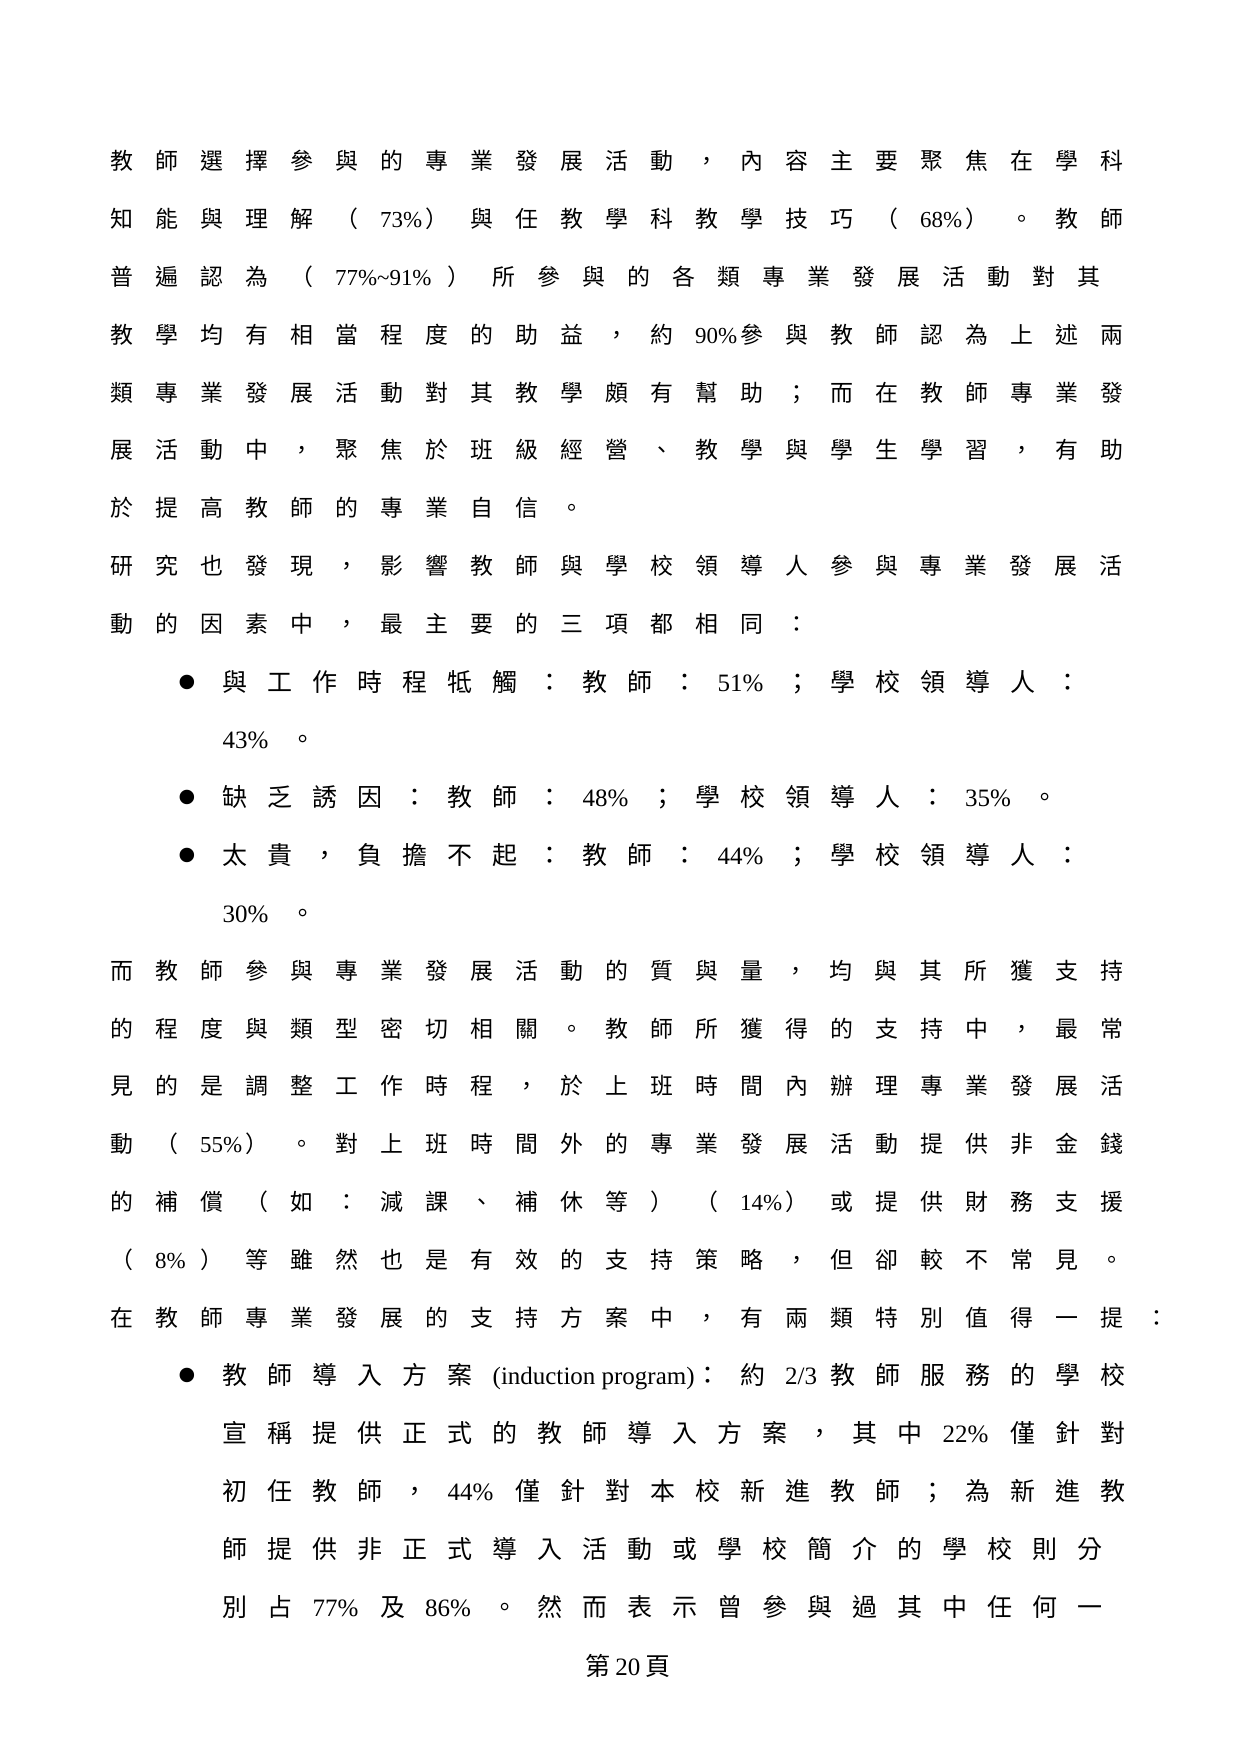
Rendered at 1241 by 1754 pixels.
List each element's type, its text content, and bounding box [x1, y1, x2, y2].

list 太貴，負擔不起：教師：44%；學校領導人：30%。 [160, 825, 1145, 940]
list 教師導入方案(induction program)：約2/3教師服務的學校宣稱提供正式的教師導入方案，其中22%僅針對初任教師，44%僅針對本校新進教師；為新進教師提供非正式導入活動或學校簡介的學校則分別占77%及86%。然而表示曾參與過其中任何一 [160, 1345, 1145, 1634]
list 缺乏誘因：教師：48%；學校領導人：35%。 [160, 767, 1145, 825]
text 在教師專業發展的支持方案中，有兩類特別值得一提： [110, 1287, 1145, 1345]
text 教師選擇參與的專業發展活動，內容主要聚焦在學科知能與理解（73%）與任教學科教學技巧（68%）。教師普遍認為（77%~91%）所參與的各類專業發展活動對其教學均有相當程度的助益，約90%參與教師認為上述兩類專業發展活動對其教學頗有幫助；而在教師專業發展活動中，聚焦於班級經營、教學與學生學習，有助於提高教師的專業自信。 [110, 131, 1145, 536]
text 研究也發現，影響教師與學校領導人參與專業發展活動的因素中，最主要的三項都相同： [110, 536, 1145, 651]
list 與工作時程牴觸：教師：51%；學校領導人：43%。 [160, 651, 1145, 767]
text 而教師參與專業發展活動的質與量，均與其所獲支持的程度與類型密切相關。教師所獲得的支持中，最常見的是調整工作時程，於上班時間內辦理專業發展活動（55%）。對上班時間外的專業發展活動提供非金錢的補償（如：減課、補休等）（14%）或提供財務支援（8%）等雖然也是有效的支持策略，但卻較不常見。 [110, 940, 1145, 1287]
